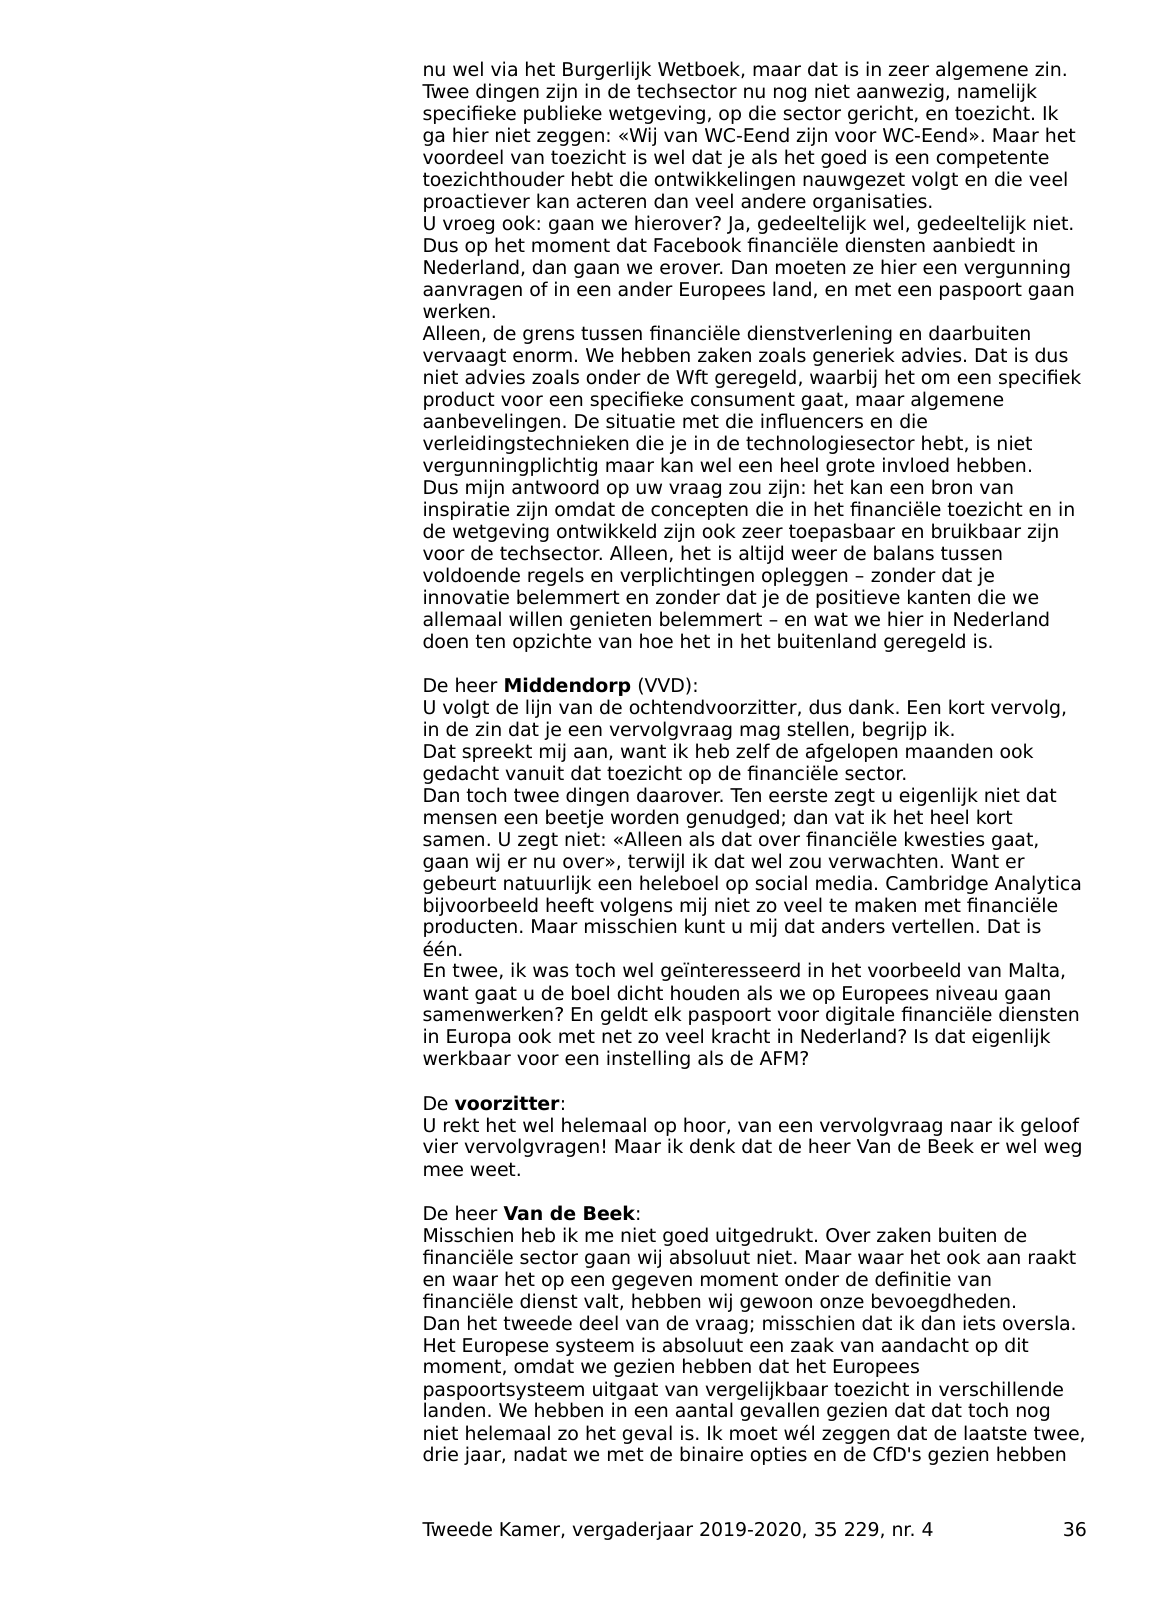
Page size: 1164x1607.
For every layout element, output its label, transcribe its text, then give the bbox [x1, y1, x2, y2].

text Alleen, de grens tussen financiële dienstverlening en daarbuiten vervaagt enorm. We hebben zaken zoals generiek advies. Dat is dus niet advies zoals onder de Wft geregeld, waarbij het om een specifiek product voor een specifieke consument gaat, maar algemene aanbevelingen. De situatie met die influencers en die verleidingstechnieken die je in de technologiesector hebt, is niet vergunningplichtig maar kan wel een heel grote invloed hebben. [422, 323, 1087, 477]
text U vroeg ook: gaan we hierover? Ja, gedeeltelijk wel, gedeeltelijk niet. Dus op het moment dat Facebook financiële diensten aanbiedt in Nederland, dan gaan we erover. Dan moeten ze hier een vergunning aanvragen of in een ander Europees land, en met een paspoort gaan werken. [422, 213, 1087, 323]
text Dan toch twee dingen daarover. Ten eerste zegt u eigenlijk niet dat mensen een beetje worden genudged; dan vat ik het heel kort samen. U zegt niet: «Alleen als dat over financiële kwesties gaat, gaan wij er nu over», terwijl ik dat wel zou verwachten. Want er gebeurt natuurlijk een heleboel op social media. Cambridge Analytica bijvoorbeeld heeft volgens mij niet zo veel te maken met financiële producten. Maar misschien kunt u mij dat anders vertellen. Dat is één. [422, 784, 1087, 960]
text Dat spreekt mij aan, want ik heb zelf de afgelopen maanden ook gedacht vanuit dat toezicht op de financiële sector. [422, 741, 1087, 784]
text De heer Van de Beek: [422, 1203, 1087, 1224]
text U rekt het wel helemaal op hoor, van een vervolgvraag naar ik geloof vier vervolgvragen! Maar ik denk dat de heer Van de Beek er wel weg mee weet. [422, 1114, 1087, 1180]
text Dus mijn antwoord op uw vraag zou zijn: het kan een bron van inspiratie zijn omdat de concepten die in het financiële toezicht en in de wetgeving ontwikkeld zijn ook zeer toepasbaar en bruikbaar zijn voor de techsector. Alleen, het is altijd weer de balans tussen voldoende regels en verplichtingen opleggen – zonder dat je innovatie belemmert en zonder dat je de positieve kanten die we allemaal willen genieten belemmert – en wat we hier in Nederland doen ten opzichte van hoe het in het buitenland geregeld is. [422, 477, 1087, 652]
text En twee, ik was toch wel geïnteresseerd in het voorbeeld van Malta, want gaat u de boel dicht houden als we op Europees niveau gaan samenwerken? En geldt elk paspoort voor digitale financiële diensten in Europa ook met net zo veel kracht in Nederland? Is dat eigenlijk werkbaar voor een instelling als de AFM? [422, 960, 1087, 1070]
text De heer Middendorp (VVD): [422, 675, 1087, 697]
text De voorzitter: [422, 1092, 1087, 1114]
text Misschien heb ik me niet goed uitgedrukt. Over zaken buiten de financiële sector gaan wij absoluut niet. Maar waar het ook aan raakt en waar het op een gegeven moment onder de definitie van financiële dienst valt, hebben wij gewoon onze bevoegdheden. [422, 1224, 1087, 1312]
text Dan het tweede deel van de vraag; misschien dat ik dan iets oversla. Het Europese systeem is absoluut een zaak van aandacht op dit moment, omdat we gezien hebben dat het Europees paspoortsysteem uitgaat van vergelijkbaar toezicht in verschillende landen. We hebben in een aantal gevallen gezien dat dat toch nog niet helemaal zo het geval is. Ik moet wél zeggen dat de laatste twee, drie jaar, nadat we met de binaire opties en de CfD's gezien hebben [422, 1312, 1087, 1466]
text U volgt de lijn van de ochtendvoorzitter, dus dank. Een kort vervolg, in de zin dat je een vervolgvraag mag stellen, begrijp ik. [422, 697, 1087, 741]
text nu wel via het Burgerlijk Wetboek, maar dat is in zeer algemene zin. Twee dingen zijn in de techsector nu nog niet aanwezig, namelijk specifieke publieke wetgeving, op die sector gericht, en toezicht. Ik ga hier niet zeggen: «Wij van WC-Eend zijn voor WC-Eend». Maar het voordeel van toezicht is wel dat je als het goed is een competente toezichthouder hebt die ontwikkelingen nauwgezet volgt en die veel proactiever kan acteren dan veel andere organisaties. [422, 59, 1087, 213]
